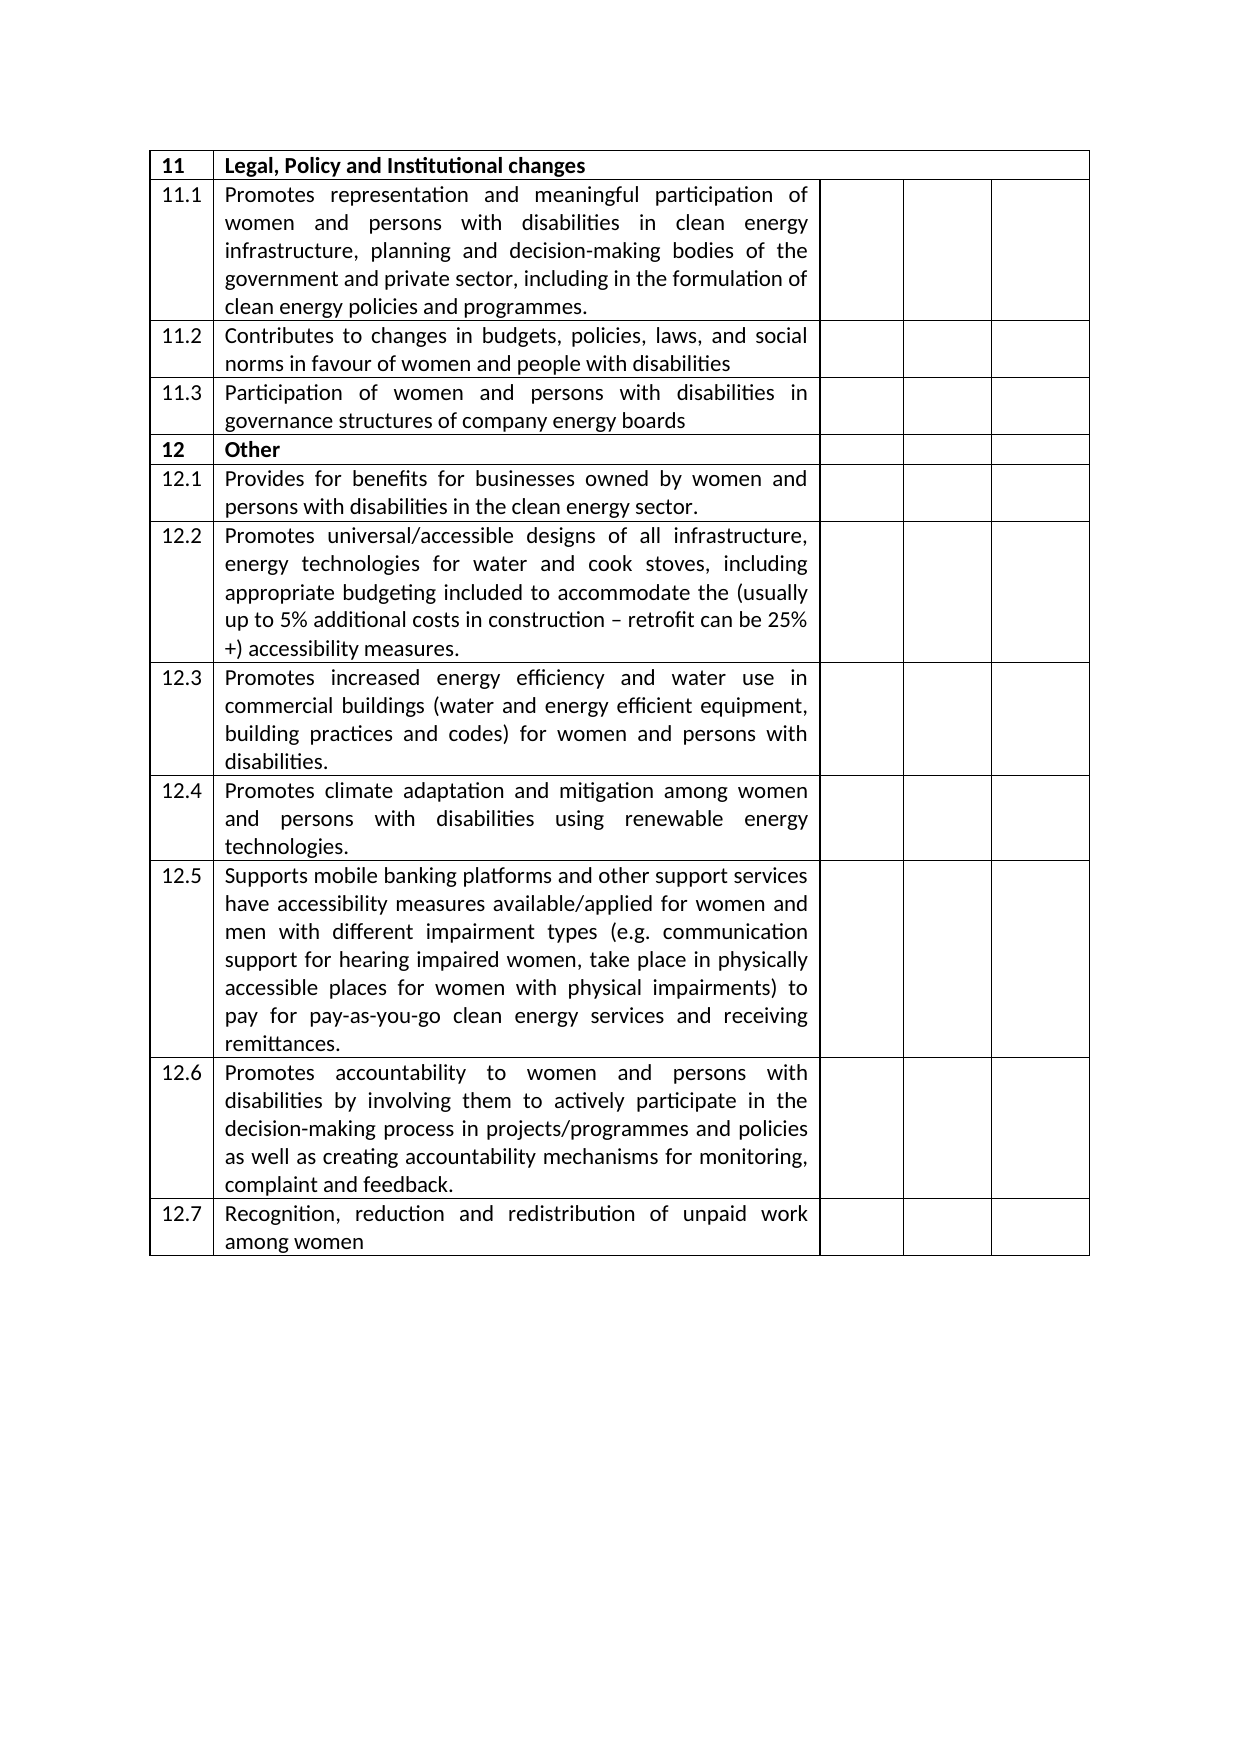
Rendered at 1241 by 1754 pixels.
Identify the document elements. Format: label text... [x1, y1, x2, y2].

table_cell Legal, Policy and Institutional changes [214, 151, 1089, 179]
table_cell [992, 663, 1089, 775]
table_cell Promotes increased energy efficiency and water use in commercial buildings (water and energy efficient equipment, building practices and codes) for women and persons with disabilities. [214, 663, 819, 775]
table_cell [992, 1058, 1089, 1198]
table_cell [904, 435, 991, 463]
table_cell [904, 321, 991, 377]
table_cell [992, 378, 1089, 434]
table_cell [992, 465, 1089, 521]
table_cell [821, 522, 903, 662]
table_cell Promotes universal/accessible designs of all infrastructure, energy technologies for water and cook stoves, including appropriate budgeting included to accommodate the (usually up to 5% additional costs in construction – retrofit can be 25%+) accessibility measures. [214, 522, 819, 662]
table_cell Supports mobile banking platforms and other support services have accessibility measures available/applied for women and men with different impairment types (e.g. communication support for hearing impaired women, take place in physically accessible places for women with physical impairments) to pay for pay-as-you-go clean energy services and receiving remittances. [214, 861, 819, 1057]
table_cell [821, 435, 903, 463]
table_cell [904, 776, 991, 860]
table_cell 12.5 [151, 861, 213, 1057]
table_cell [904, 861, 991, 1057]
table_cell Recognition, reduction and redistribution of unpaid work among women [214, 1199, 819, 1255]
table_cell [904, 522, 991, 662]
table_cell [821, 776, 903, 860]
table_cell [992, 1199, 1089, 1255]
table_cell Promotes climate adaptation and mitigation among women and persons with disabilities using renewable energy technologies. [214, 776, 819, 860]
table_cell [821, 1199, 903, 1255]
table_cell [821, 321, 903, 377]
table_cell [821, 663, 903, 775]
table_cell 11.2 [151, 321, 213, 377]
table_cell [821, 861, 903, 1057]
table_cell Other [214, 435, 819, 463]
table_cell 11.3 [151, 378, 213, 434]
table_cell [821, 1058, 903, 1198]
table_cell [821, 465, 903, 521]
table_cell Contributes to changes in budgets, policies, laws, and social norms in favour of women and people with disabilities [214, 321, 819, 377]
table_cell 11.1 [151, 180, 213, 320]
table_cell 12 [151, 435, 213, 463]
table_cell Provides for benefits for businesses owned by women and persons with disabilities in the clean energy sector. [214, 465, 819, 521]
table_cell [821, 180, 903, 320]
table_cell [992, 861, 1089, 1057]
table_cell [821, 378, 903, 434]
table_cell [904, 1199, 991, 1255]
table_cell [992, 522, 1089, 662]
table_cell Promotes representation and meaningful participation of women and persons with disabilities in clean energy infrastructure, planning and decision-making bodies of the government and private sector, including in the formulation of clean energy policies and programmes. [214, 180, 819, 320]
table_cell [904, 180, 991, 320]
table_cell Promotes accountability to women and persons with disabilities by involving them to actively participate in the decision-making process in projects/programmes and policies as well as creating accountability mechanisms for monitoring, complaint and feedback. [214, 1058, 819, 1198]
table_cell [904, 378, 991, 434]
table_cell 12.2 [151, 522, 213, 662]
table_cell [992, 321, 1089, 377]
table_cell [992, 180, 1089, 320]
table_cell 12.4 [151, 776, 213, 860]
table_cell 12.1 [151, 465, 213, 521]
table_cell [904, 663, 991, 775]
table_cell Participation of women and persons with disabilities in governance structures of company energy boards [214, 378, 819, 434]
table_cell [992, 435, 1089, 463]
table_cell [992, 776, 1089, 860]
table_cell 12.6 [151, 1058, 213, 1198]
table_cell 12.3 [151, 663, 213, 775]
table_cell [904, 1058, 991, 1198]
table_cell 12.7 [151, 1199, 213, 1255]
table_cell [904, 465, 991, 521]
table_cell 11 [151, 151, 213, 179]
